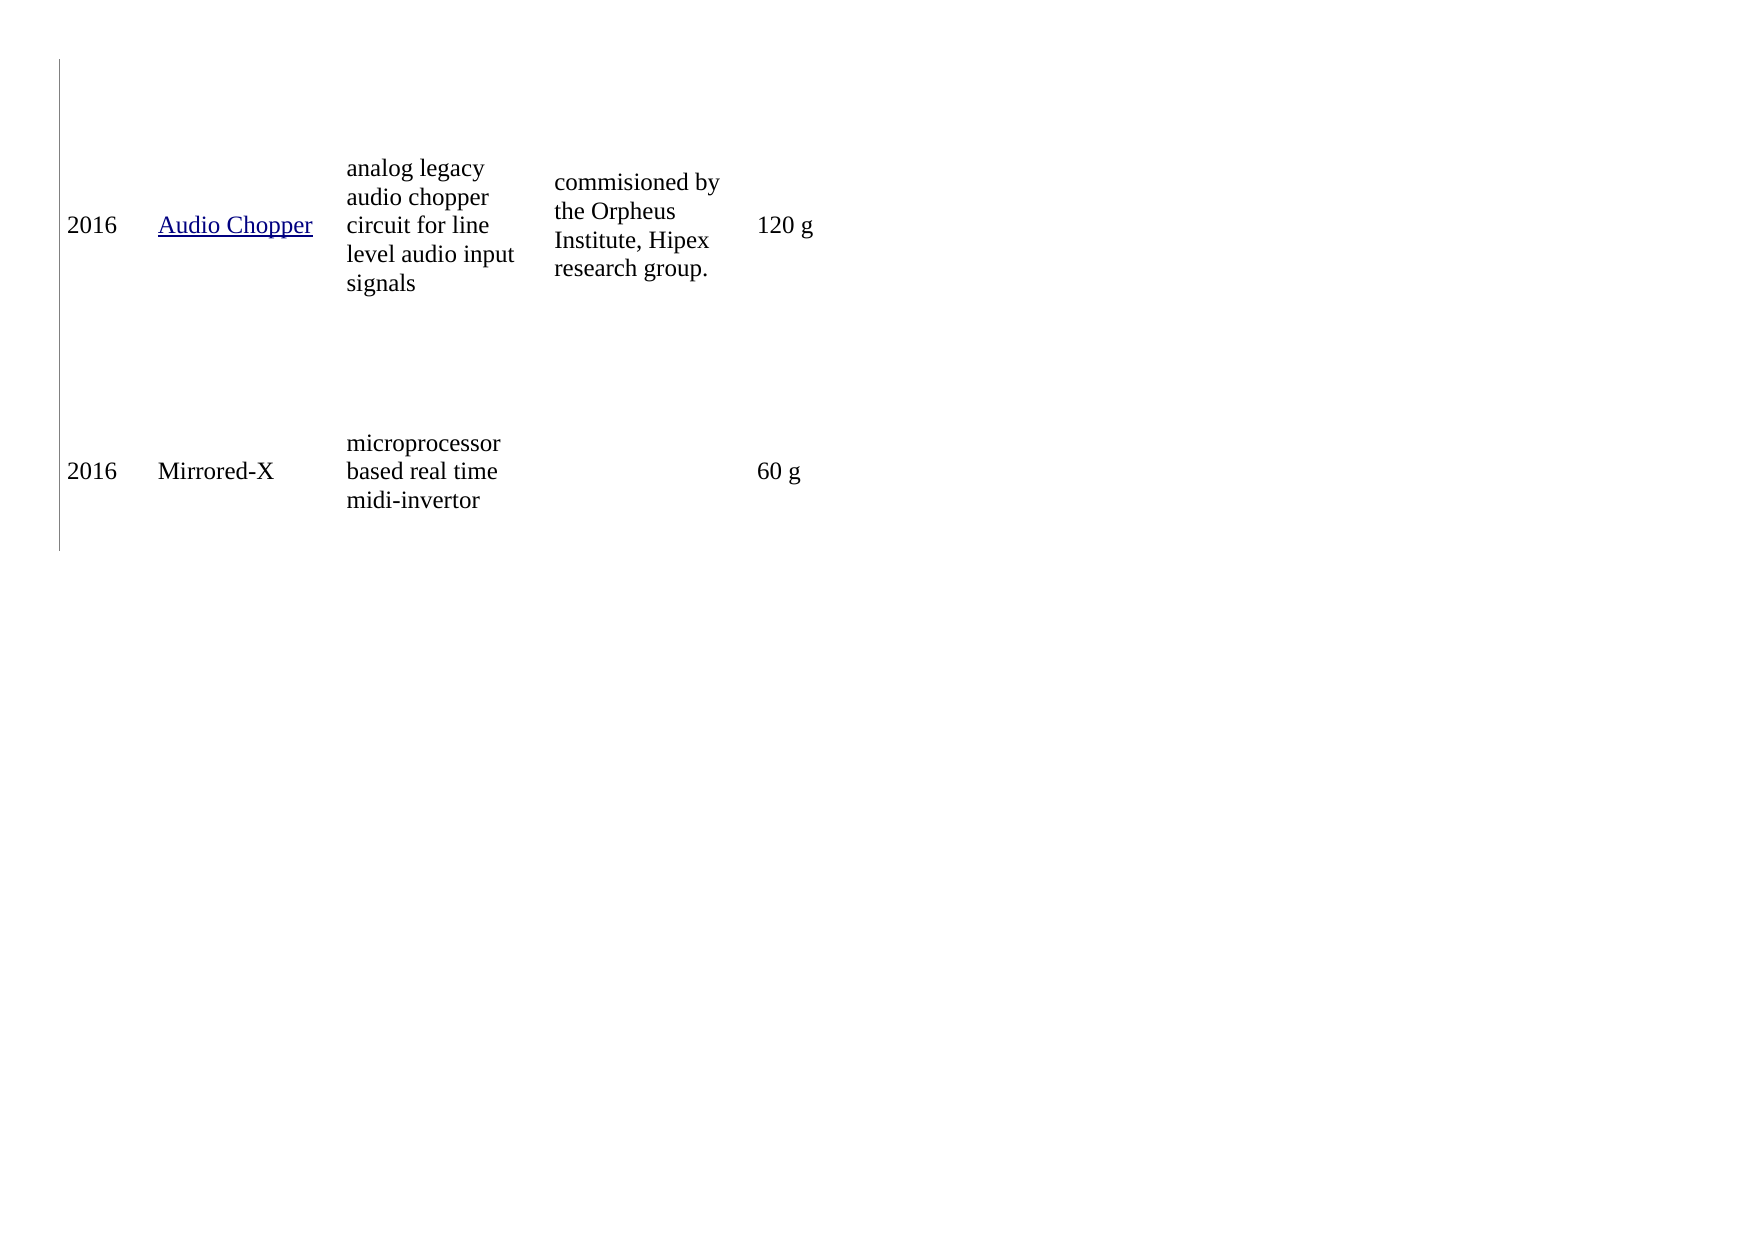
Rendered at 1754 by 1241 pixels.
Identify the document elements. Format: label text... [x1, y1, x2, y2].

table_cell [874, 420, 1754, 551]
table_cell Audio Chopper [150, 59, 338, 420]
table_cell microprocessor based real time midi-invertor [339, 420, 546, 551]
table_cell Mirrored-X [150, 420, 338, 551]
table_cell 120 g [749, 59, 874, 420]
table_cell analog legacy audio chopper circuit for line level audio input signals [339, 59, 546, 420]
table_cell [546, 420, 749, 551]
table_cell 2016 [60, 59, 150, 420]
table_cell commisioned by the Orpheus Institute, Hipex research group. [546, 59, 749, 420]
table_cell [874, 59, 1754, 420]
table_cell 2016 [60, 420, 150, 551]
table_cell 60 g [749, 420, 874, 551]
